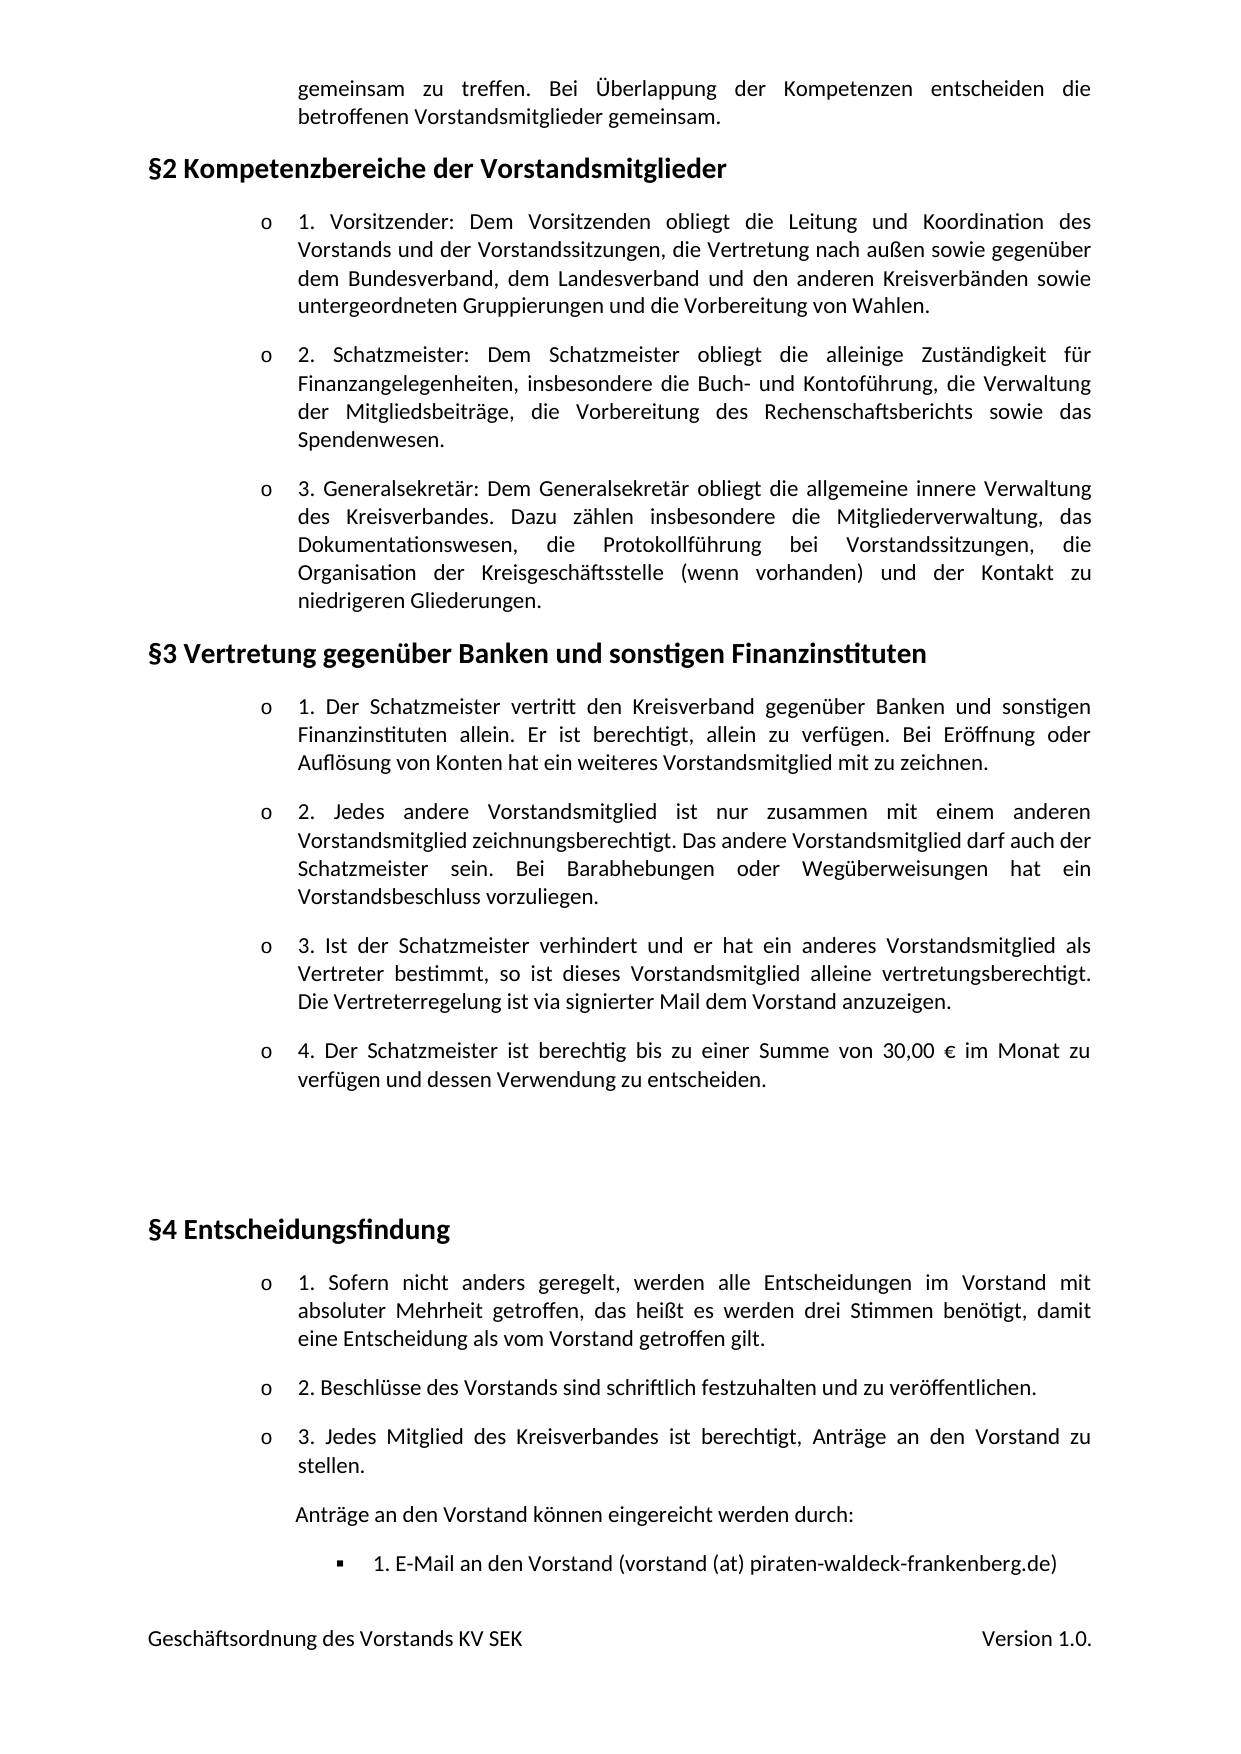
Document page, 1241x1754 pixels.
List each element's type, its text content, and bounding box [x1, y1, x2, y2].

text Anträge an den Vorstand können eingereicht werden durch: [221, 1500, 1093, 1528]
list 1. E-Mail an den Vorstand (vorstand (at) piraten-waldeck-frankenberg.de) [335, 1549, 1093, 1577]
text §2 Kompetenzbereiche der Vorstandsmitglieder [148, 151, 1093, 186]
list 3. Jedes Vorstandsmitglied ist im Rahmen seiner Zuständigkeit allein zu Entscheidungen berechtigt. Je nach Schwere der Entscheidungen ist es angehalten, sich vorher mit dem Rest des Vorstands zu beraten bzw. die Entscheidung gemeinsam zu treffen. Bei Überlappung der Kompetenzen entscheiden die betroffenen Vorstandsmitglieder gemeinsam. [260, 74, 1093, 130]
list 3. Generalsekretär: Dem Generalsekretär obliegt die allgemeine innere Verwaltung des Kreisverbandes. Dazu zählen insbesondere die Mitgliederverwaltung, das Dokumentationswesen, die Protokollführung bei Vorstandssitzungen, die Organisation der Kreisgeschäftsstelle (wenn vorhanden) und der Kontakt zu niedrigeren Gliederungen. [260, 474, 1093, 614]
list 2. Schatzmeister: Dem Schatzmeister obliegt die alleinige Zuständigkeit für Finanzangelegenheiten, insbesondere die Buch- und Kontoführung, die Verwaltung der Mitgliedsbeiträge, die Vorbereitung des Rechenschaftsberichts sowie das Spendenwesen. [260, 341, 1093, 453]
list 3. Ist der Schatzmeister verhindert und er hat ein anderes Vorstandsmitglied als Vertreter bestimmt, so ist dieses Vorstandsmitglied alleine vertretungsberechtigt. Die Vertreterregelung ist via signierter Mail dem Vorstand anzuzeigen. [260, 931, 1093, 1015]
list 2. Jedes andere Vorstandsmitglied ist nur zusammen mit einem anderen Vorstandsmitglied zeichnungsberechtigt. Das andere Vorstandsmitglied darf auch der Schatzmeister sein. Bei Barabhebungen oder Wegüberweisungen hat ein Vorstandsbeschluss vorzuliegen. [260, 797, 1093, 910]
list 2. Beschlüsse des Vorstands sind schriftlich festzuhalten und zu veröffentlichen. [260, 1373, 1093, 1402]
list 1. Vorsitzender: Dem Vorsitzenden obliegt die Leitung und Koordination des Vorstands und der Vorstandssitzungen, die Vertretung nach außen sowie gegenüber dem Bundesverband, dem Landesverband und den anderen Kreisverbänden sowie untergeordneten Gruppierungen und die Vorbereitung von Wahlen. [260, 207, 1093, 320]
list 1. Sofern nicht anders geregelt, werden alle Entscheidungen im Vorstand mit absoluter Mehrheit getroffen, das heißt es werden drei Stimmen benötigt, damit eine Entscheidung als vom Vorstand getroffen gilt. [260, 1268, 1093, 1352]
text §4 Entscheidungsfindung [148, 1211, 1093, 1247]
list 4. Der Schatzmeister ist berechtig bis zu einer Summe von 30,00 € im Monat zu verfügen und dessen Verwendung zu entscheiden. [260, 1036, 1093, 1093]
list 3. Jedes Mitglied des Kreisverbandes ist berechtigt, Anträge an den Vorstand zu stellen. [260, 1422, 1093, 1479]
text §3 Vertretung gegenüber Banken und sonstigen Finanzinstituten [148, 635, 1093, 671]
list 1. Der Schatzmeister vertritt den Kreisverband gegenüber Banken und sonstigen Finanzinstituten allein. Er ist berechtigt, allein zu verfügen. Bei Eröffnung oder Auflösung von Konten hat ein weiteres Vorstandsmitglied mit zu zeichnen. [260, 692, 1093, 776]
